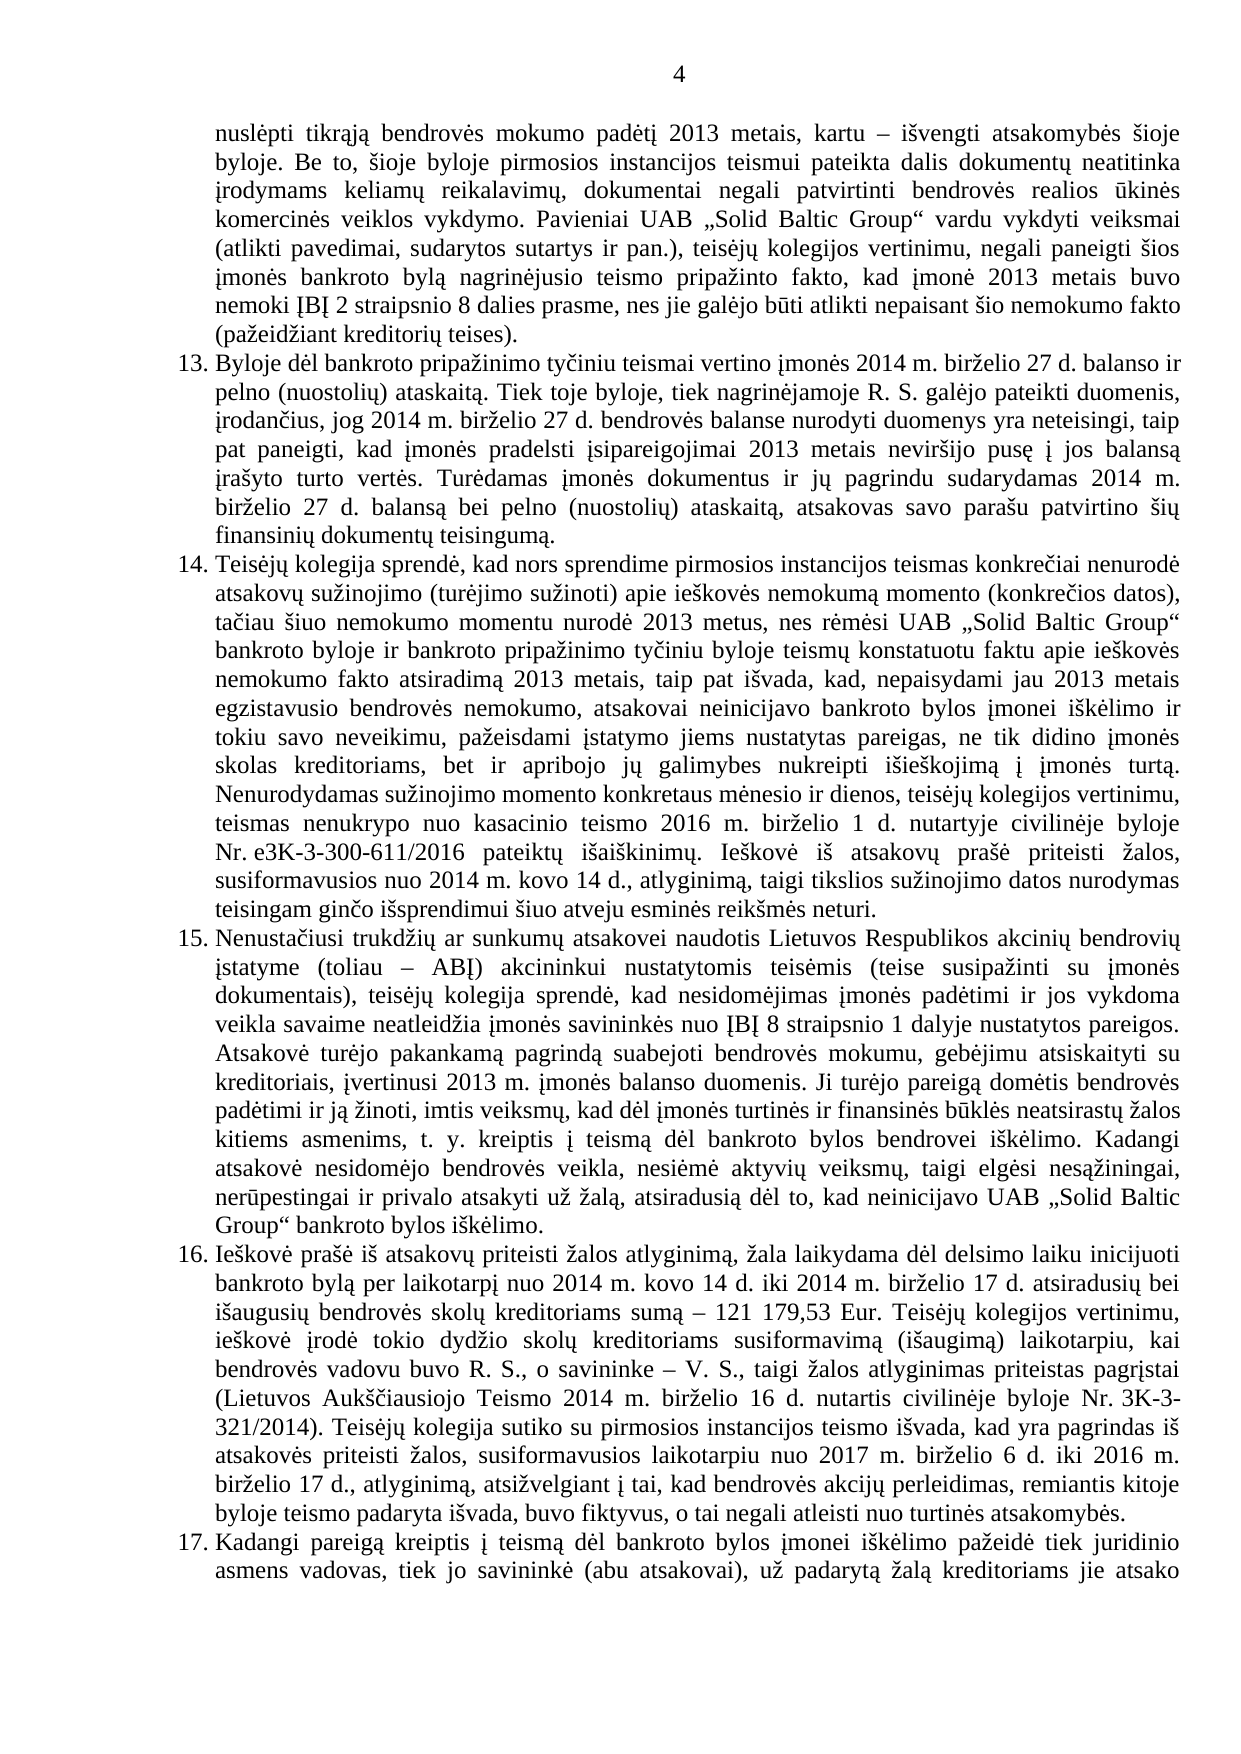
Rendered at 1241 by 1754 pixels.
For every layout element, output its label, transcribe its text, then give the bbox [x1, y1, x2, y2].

text 13. Byloje dėl bankroto pripažinimo tyčiniu teismai vertino įmonės 2014 m. birželio 27 d. balanso ir pelno (nuostolių) ataskaitą. Tiek toje byloje, tiek nagrinėjamoje R. S. galėjo pateikti duomenis, įrodančius, jog 2014 m. birželio 27 d. bendrovės balanse nurodyti duomenys yra neteisingi, taip pat paneigti, kad įmonės pradelsti įsipareigojimai 2013 metais neviršijo pusę į jos balansą įrašyto turto vertės. Turėdamas įmonės dokumentus ir jų pagrindu sudarydamas 2014 m. birželio 27 d. balansą bei pelno (nuostolių) ataskaitą, atsakovas savo parašu patvirtino šių finansinių dokumentų teisingumą. [177, 348, 1181, 549]
text 15. Nenustačiusi trukdžių ar sunkumų atsakovei naudotis Lietuvos Respublikos akcinių bendrovių įstatyme (toliau – ABĮ) akcininkui nustatytomis teisėmis (teise susipažinti su įmonės dokumentais), teisėjų kolegija sprendė, kad nesidomėjimas įmonės padėtimi ir jos vykdoma veikla savaime neatleidžia įmonės savininkės nuo ĮBĮ 8 straipsnio 1 dalyje nustatytos pareigos. Atsakovė turėjo pakankamą pagrindą suabejoti bendrovės mokumu, gebėjimu atsiskaityti su kreditoriais, įvertinusi 2013 m. įmonės balanso duomenis. Ji turėjo pareigą domėtis bendrovės padėtimi ir ją žinoti, imtis veiksmų, kad dėl įmonės turtinės ir finansinės būklės neatsirastų žalos kitiems asmenims, t. y. kreiptis į teismą dėl bankroto bylos bendrovei iškėlimo. Kadangi atsakovė nesidomėjo bendrovės veikla, nesiėmė aktyvių veiksmų, taigi elgėsi nesąžiningai, nerūpestingai ir privalo atsakyti už žalą, atsiradusią dėl to, kad neinicijavo UAB „Solid Baltic Group“ bankroto bylos iškėlimo. [177, 923, 1181, 1239]
text nuslėpti tikrąją bendrovės mokumo padėtį 2013 metais, kartu – išvengti atsakomybės šioje byloje. Be to, šioje byloje pirmosios instancijos teismui pateikta dalis dokumentų neatitinka įrodymams keliamų reikalavimų, dokumentai negali patvirtinti bendrovės realios ūkinės komercinės veiklos vykdymo. Pavieniai UAB „Solid Baltic Group“ vardu vykdyti veiksmai (atlikti pavedimai, sudarytos sutartys ir pan.), teisėjų kolegijos vertinimu, negali paneigti šios įmonės bankroto bylą nagrinėjusio teismo pripažinto fakto, kad įmonė 2013 metais buvo nemoki ĮBĮ 2 straipsnio 8 dalies prasme, nes jie galėjo būti atlikti nepaisant šio nemokumo fakto (pažeidžiant kreditorių teises). [177, 118, 1181, 348]
text 17. Kadangi pareigą kreiptis į teismą dėl bankroto bylos įmonei iškėlimo pažeidė tiek juridinio asmens vadovas, tiek jo savininkė (abu atsakovai), už padarytą žalą kreditoriams jie atsako [177, 1527, 1181, 1584]
text 14. Teisėjų kolegija sprendė, kad nors sprendime pirmosios instancijos teismas konkrečiai nenurodė atsakovų sužinojimo (turėjimo sužinoti) apie ieškovės nemokumą momento (konkrečios datos), tačiau šiuo nemokumo momentu nurodė 2013 metus, nes rėmėsi UAB „Solid Baltic Group“ bankroto byloje ir bankroto pripažinimo tyčiniu byloje teismų konstatuotu faktu apie ieškovės nemokumo fakto atsiradimą 2013 metais, taip pat išvada, kad, nepaisydami jau 2013 metais egzistavusio bendrovės nemokumo, atsakovai neinicijavo bankroto bylos įmonei iškėlimo ir tokiu savo neveikimu, pažeisdami įstatymo jiems nustatytas pareigas, ne tik didino įmonės skolas kreditoriams, bet ir apribojo jų galimybes nukreipti išieškojimą į įmonės turtą. Nenurodydamas sužinojimo momento konkretaus mėnesio ir dienos, teisėjų kolegijos vertinimu, teismas nenukrypo nuo kasacinio teismo 2016 m. birželio 1 d. nutartyje civilinėje byloje Nr. e3K-3-300-611/2016 pateiktų išaiškinimų. Ieškovė iš atsakovų prašė priteisti žalos, susiformavusios nuo 2014 m. kovo 14 d., atlyginimą, taigi tikslios sužinojimo datos nurodymas teisingam ginčo išsprendimui šiuo atveju esminės reikšmės neturi. [177, 549, 1181, 923]
text 16. Ieškovė prašė iš atsakovų priteisti žalos atlyginimą, žala laikydama dėl delsimo laiku inicijuoti bankroto bylą per laikotarpį nuo 2014 m. kovo 14 d. iki 2014 m. birželio 17 d. atsiradusių bei išaugusių bendrovės skolų kreditoriams sumą – 121 179,53 Eur. Teisėjų kolegijos vertinimu, ieškovė įrodė tokio dydžio skolų kreditoriams susiformavimą (išaugimą) laikotarpiu, kai bendrovės vadovu buvo R. S., o savininke – V. S., taigi žalos atlyginimas priteistas pagrįstai (Lietuvos Aukščiausiojo Teismo 2014 m. birželio 16 d. nutartis civilinėje byloje Nr. 3K-3-321/2014). Teisėjų kolegija sutiko su pirmosios instancijos teismo išvada, kad yra pagrindas iš atsakovės priteisti žalos, susiformavusios laikotarpiu nuo 2017 m. birželio 6 d. iki 2016 m. birželio 17 d., atlyginimą, atsižvelgiant į tai, kad bendrovės akcijų perleidimas, remiantis kitoje byloje teismo padaryta išvada, buvo fiktyvus, o tai negali atleisti nuo turtinės atsakomybės. [177, 1239, 1181, 1527]
